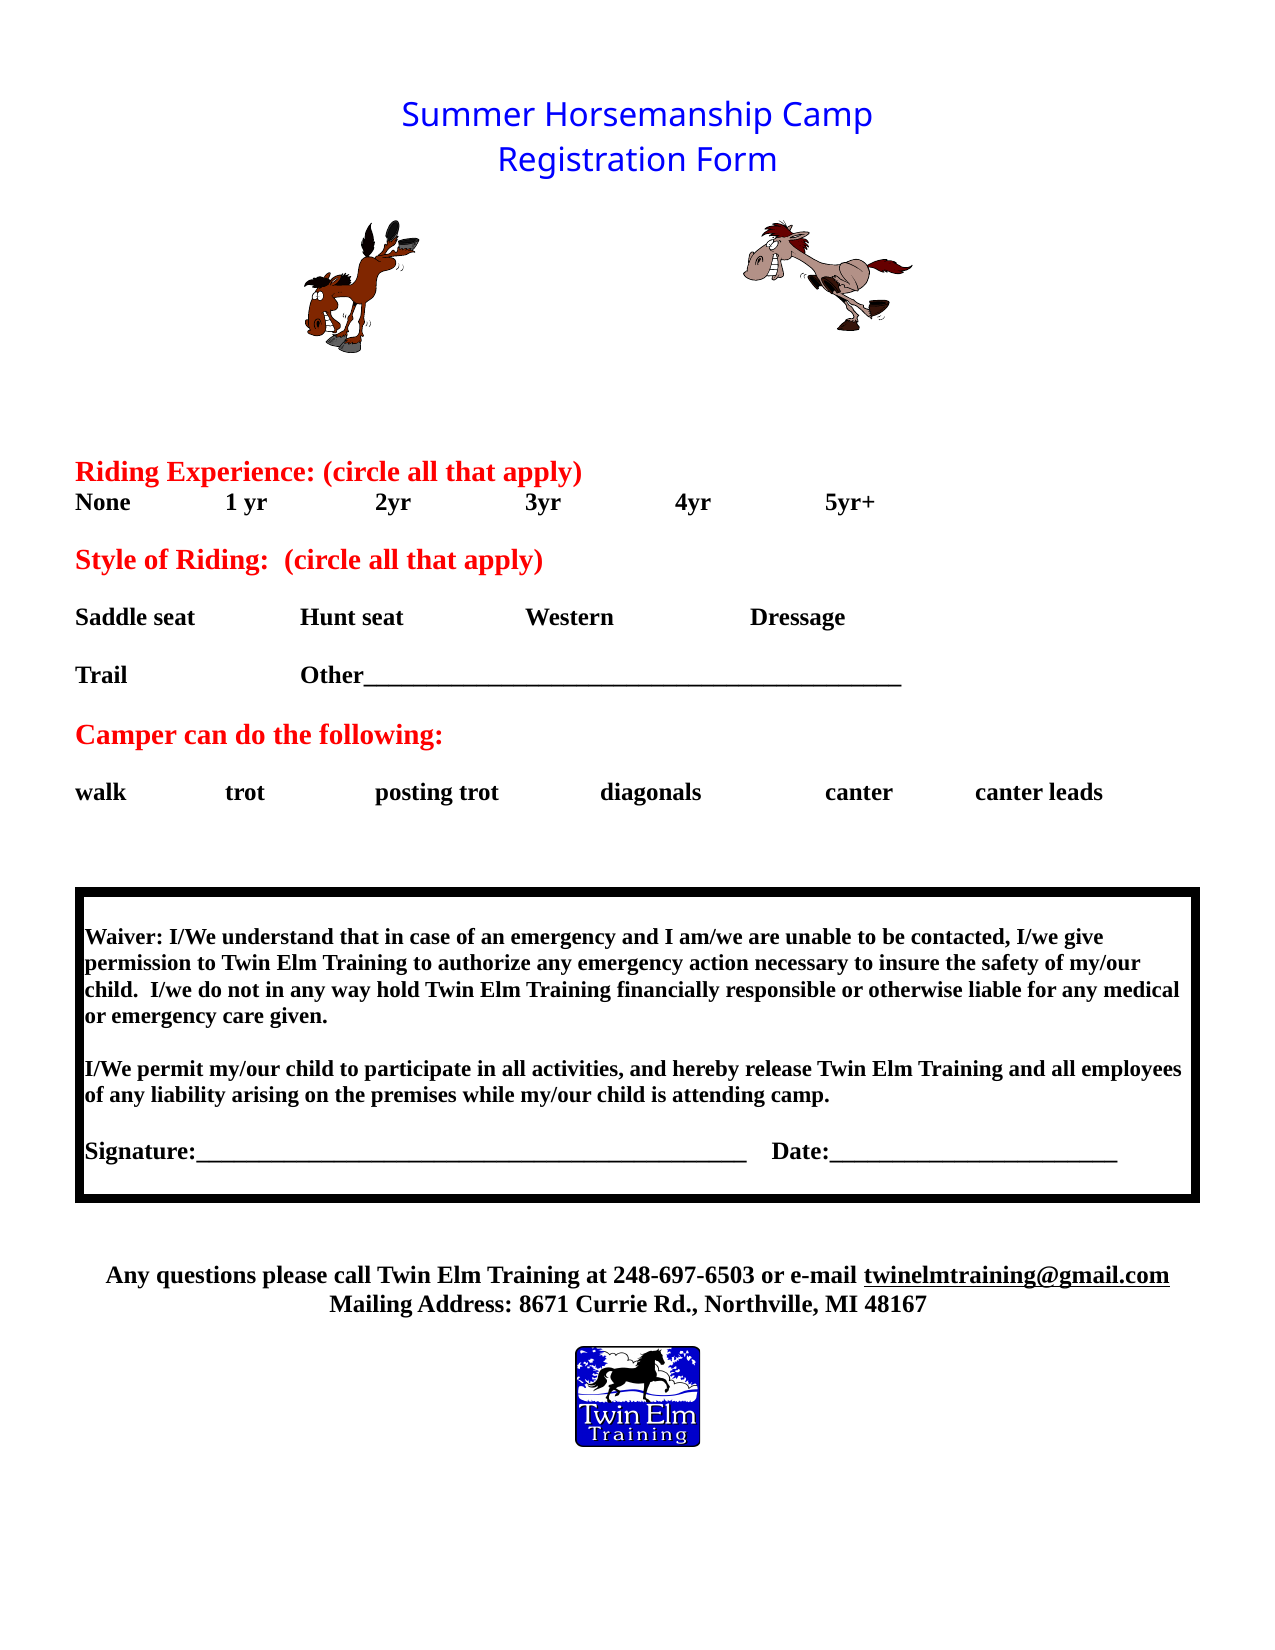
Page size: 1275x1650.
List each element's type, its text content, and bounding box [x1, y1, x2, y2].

text Camper can do the following: [75, 717, 1200, 751]
text Style of Riding: (circle all that apply) [75, 542, 1200, 576]
text Trail Other___________________________________________ [75, 660, 1200, 688]
text Waiver: I/We understand that in case of an emergency and I am/we are unable to be contacted, I/we give permission to Twin Elm Training to authorize any emergency action necessary to insure the safety of my/our child. I/we do not in any way hold Twin Elm Training financially responsible or otherwise liable for any medical or emergency care given. [84, 914, 1191, 1028]
text Saddle seat Hunt seat Western Dressage [75, 602, 1200, 631]
text I/We permit my/our child to participate in all activities, and hereby release Twin Elm Training and all employees of any liability arising on the premises while my/our child is attending camp. [84, 1045, 1191, 1107]
text Riding Experience: (circle all that apply) [75, 454, 1200, 487]
text walk trot posting trot diagonals canter canter leads [75, 777, 1200, 806]
text Mailing Address: 8671 Currie Rd., Northville, MI 48167 [75, 1289, 1200, 1318]
text Any questions please call Twin Elm Training at 248-697-6503 or e-mail twinelmtraining@gmail.com [75, 1261, 1200, 1289]
text Signature:____________________________________________ Date:_______________________ [84, 1127, 1191, 1165]
text None 1 yr 2yr 3yr 4yr 5yr+ [75, 487, 1200, 516]
